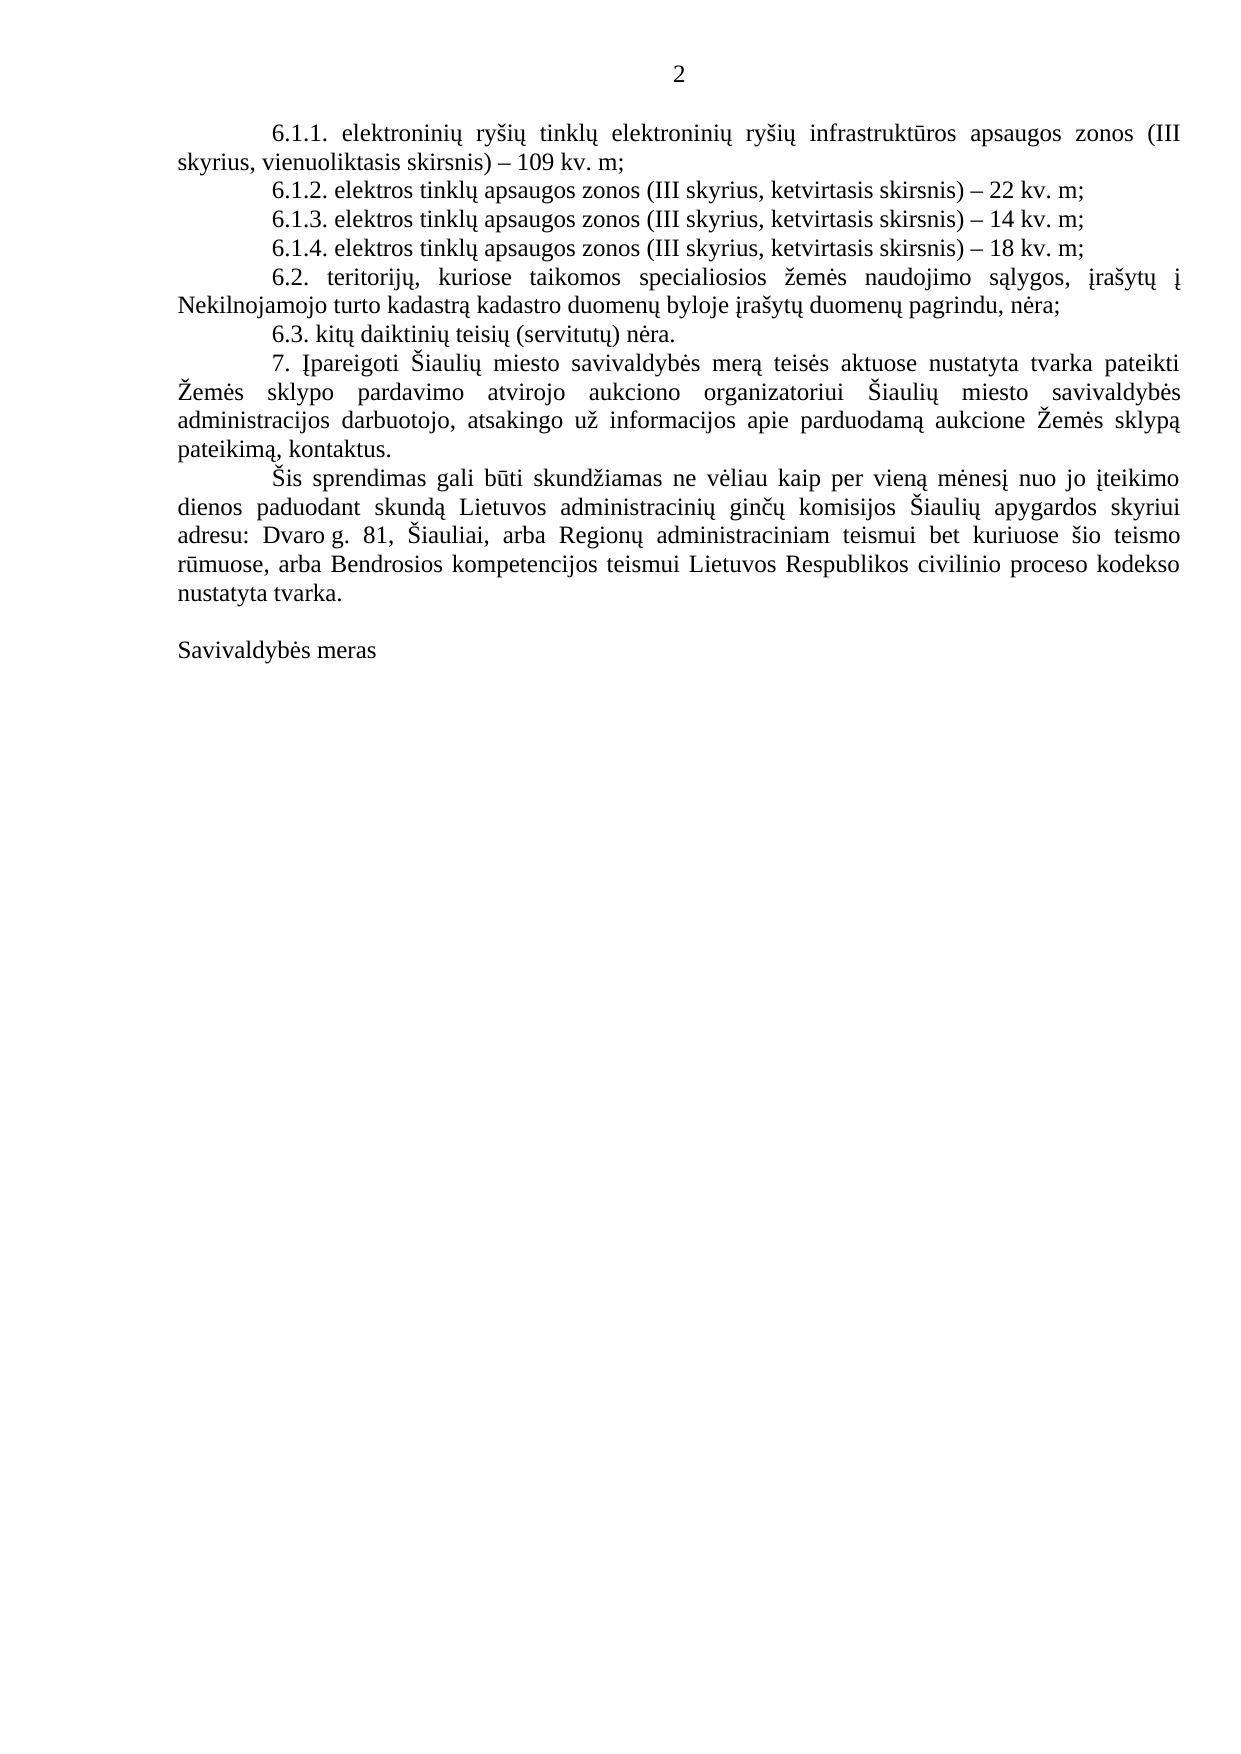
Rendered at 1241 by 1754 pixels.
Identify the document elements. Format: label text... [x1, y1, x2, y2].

text Savivaldybės meras [177, 636, 1181, 664]
text 6.1.1. elektroninių ryšių tinklų elektroninių ryšių infrastruktūros apsaugos zonos (III skyrius, vienuoliktasis skirsnis) – 109 kv. m; [177, 118, 1181, 176]
text 6.1.3. elektros tinklų apsaugos zonos (III skyrius, ketvirtasis skirsnis) – 14 kv. m; [177, 204, 1181, 233]
text 6.2. teritorijų, kuriose taikomos specialiosios žemės naudojimo sąlygos, įrašytų į Nekilnojamojo turto kadastrą kadastro duomenų byloje įrašytų duomenų pagrindu, nėra; [177, 262, 1181, 319]
text Šis sprendimas gali būti skundžiamas ne vėliau kaip per vieną mėnesį nuo jo įteikimo dienos paduodant skundą Lietuvos administracinių ginčų komisijos Šiaulių apygardos skyriui adresu: Dvaro g. 81, Šiauliai, arba Regionų administraciniam teismui bet kuriuose šio teismo rūmuose, arba Bendrosios kompetencijos teismui Lietuvos Respublikos civilinio proceso kodekso nustatyta tvarka. [177, 463, 1181, 607]
text 6.1.2. elektros tinklų apsaugos zonos (III skyrius, ketvirtasis skirsnis) – 22 kv. m; [177, 176, 1181, 204]
text 6.1.4. elektros tinklų apsaugos zonos (III skyrius, ketvirtasis skirsnis) – 18 kv. m; [177, 233, 1181, 262]
text 7. Įpareigoti Šiaulių miesto savivaldybės merą teisės aktuose nustatyta tvarka pateikti Žemės sklypo pardavimo atvirojo aukciono organizatoriui Šiaulių miesto savivaldybės administracijos darbuotojo, atsakingo už informacijos apie parduodamą aukcione Žemės sklypą pateikimą, kontaktus. [177, 348, 1181, 463]
text 6.3. kitų daiktinių teisių (servitutų) nėra. [177, 319, 1181, 348]
